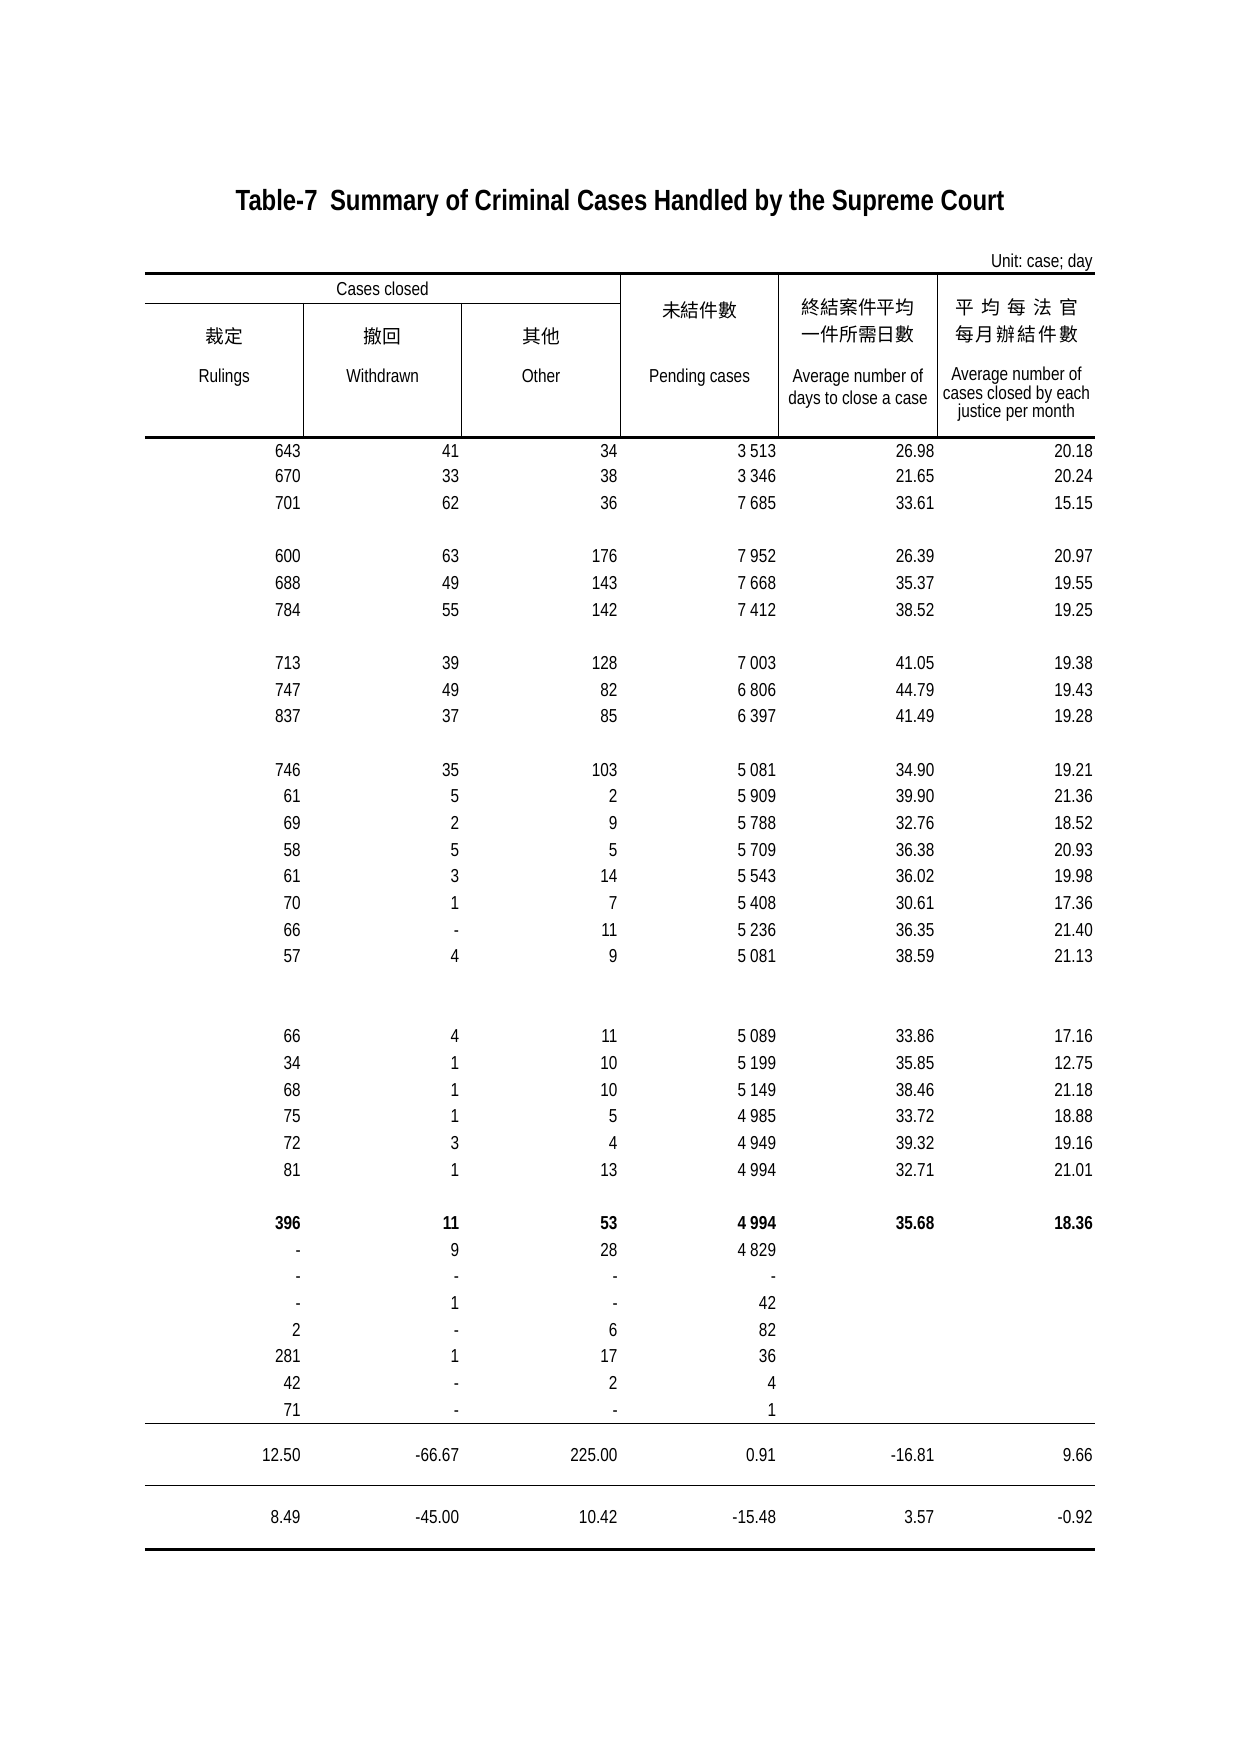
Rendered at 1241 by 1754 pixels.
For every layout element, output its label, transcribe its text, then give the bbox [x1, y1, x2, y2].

table_cell [145, 996, 303, 1023]
table_cell 3 513 [620, 439, 778, 463]
table_cell 34 [145, 1050, 303, 1076]
table_header 終結案件平均一件所需日數 [779, 275, 937, 365]
table_cell 68 [145, 1076, 303, 1103]
table_cell [779, 516, 937, 543]
table_cell - [303, 1370, 462, 1396]
table_cell 11 [303, 1210, 462, 1236]
table_cell 1 [303, 890, 462, 916]
table_cell 17 [462, 1343, 620, 1369]
table_cell 撤回 [304, 304, 461, 365]
table_cell 39.32 [779, 1130, 937, 1156]
table_cell 5 149 [620, 1076, 778, 1103]
table_cell 7 003 [620, 650, 778, 676]
table_cell 34.90 [779, 756, 937, 783]
table_cell 6 [462, 1316, 620, 1343]
table_cell - [145, 1236, 303, 1263]
table_cell Rulings [145, 365, 303, 436]
table_cell 4 829 [620, 1236, 778, 1263]
table_cell 38.59 [779, 943, 937, 969]
table_cell 643 [145, 439, 303, 463]
table_cell 7 [462, 890, 620, 916]
table_cell [937, 996, 1095, 1023]
table_cell 9 [462, 943, 620, 969]
table_cell [779, 1183, 937, 1209]
table_cell 11 [462, 916, 620, 943]
table_cell 5 199 [620, 1050, 778, 1076]
table_cell 17.36 [937, 890, 1095, 916]
table_cell [779, 1343, 937, 1369]
table_cell 36 [462, 490, 620, 516]
table_cell [462, 1183, 620, 1209]
table_cell 18.88 [937, 1103, 1095, 1129]
table_cell 5 788 [620, 810, 778, 836]
table_cell 1 [303, 1076, 462, 1103]
table_cell [303, 730, 462, 756]
table_cell [937, 1236, 1095, 1263]
table_cell 176 [462, 543, 620, 569]
table_cell 281 [145, 1343, 303, 1369]
table_cell 7 668 [620, 570, 778, 596]
table_cell 1 [303, 1156, 462, 1183]
table_header 平均每法官 每月辦結件數 [938, 275, 1095, 365]
table_cell 82 [462, 676, 620, 703]
table_cell [937, 1263, 1095, 1289]
table_cell 21.01 [937, 1156, 1095, 1183]
table_header Cases closed [145, 275, 620, 303]
table_cell 82 [620, 1316, 778, 1343]
table_cell [303, 516, 462, 543]
table_cell 11 [462, 1023, 620, 1049]
table_cell 5 081 [620, 943, 778, 969]
table_cell 69 [145, 810, 303, 836]
table_cell 41.49 [779, 703, 937, 729]
table_cell 33.86 [779, 1023, 937, 1049]
table_cell -66.67 [303, 1424, 462, 1485]
table_cell [145, 970, 303, 996]
table_cell 10 [462, 1076, 620, 1103]
table_cell [145, 1183, 303, 1209]
table_cell 49 [303, 676, 462, 703]
table_cell 14 [462, 863, 620, 889]
table_cell [937, 1183, 1095, 1209]
table_cell [779, 1290, 937, 1316]
table_cell Average number of days to close a case [779, 365, 937, 436]
table_cell 225.00 [462, 1424, 620, 1485]
table_cell 7 952 [620, 543, 778, 569]
table_cell 19.16 [937, 1130, 1095, 1156]
table_cell 5 089 [620, 1023, 778, 1049]
table_cell [462, 623, 620, 649]
table_cell 3 346 [620, 463, 778, 489]
table_cell 32.71 [779, 1156, 937, 1183]
table_cell [937, 1370, 1095, 1396]
table_cell 8.49 [145, 1486, 303, 1548]
table_cell 4 994 [620, 1156, 778, 1183]
table_cell 26.98 [779, 439, 937, 463]
table_cell 15.15 [937, 490, 1095, 516]
table_cell 72 [145, 1130, 303, 1156]
table_cell [779, 1236, 937, 1263]
table_cell - [620, 1263, 778, 1289]
table_cell 5 [303, 783, 462, 809]
table_cell 10 [462, 1050, 620, 1076]
table_cell - [462, 1290, 620, 1316]
table_cell 41 [303, 439, 462, 463]
table_header 未結件數 [621, 275, 778, 365]
table_cell [620, 730, 778, 756]
table_cell [937, 1396, 1095, 1423]
table_cell 5 543 [620, 863, 778, 889]
table_cell 1 [303, 1290, 462, 1316]
table_cell 19.55 [937, 570, 1095, 596]
table_cell 19.21 [937, 756, 1095, 783]
table_cell 9.66 [937, 1424, 1095, 1485]
table_cell 58 [145, 836, 303, 863]
text Table-7 Summary of Criminal Cases Handled by the Supreme Court [154, 183, 1087, 217]
table_cell [620, 623, 778, 649]
table_cell [620, 996, 778, 1023]
table_cell - [303, 1316, 462, 1343]
table_cell [620, 970, 778, 996]
table_cell 30.61 [779, 890, 937, 916]
table_cell 12.50 [145, 1424, 303, 1485]
table_cell 670 [145, 463, 303, 489]
table_cell 35 [303, 756, 462, 783]
table_cell [145, 730, 303, 756]
table_cell 裁定 [145, 304, 303, 365]
text Unit: case; day [148, 250, 1092, 272]
table_cell 103 [462, 756, 620, 783]
table_cell 747 [145, 676, 303, 703]
table_cell 1 [620, 1396, 778, 1423]
table_cell 35.37 [779, 570, 937, 596]
table_cell 85 [462, 703, 620, 729]
table_cell 9 [462, 810, 620, 836]
table_cell 0.91 [620, 1424, 778, 1485]
table_cell 10.42 [462, 1486, 620, 1548]
table_cell 70 [145, 890, 303, 916]
table_cell 3.57 [779, 1486, 937, 1548]
table_cell 81 [145, 1156, 303, 1183]
table_cell 42 [620, 1290, 778, 1316]
table_cell - [303, 1396, 462, 1423]
table_cell 18.36 [937, 1210, 1095, 1236]
table_cell 38.46 [779, 1076, 937, 1103]
table_cell 396 [145, 1210, 303, 1236]
table_cell 20.24 [937, 463, 1095, 489]
table_cell 其他 [462, 304, 620, 365]
table_cell 19.98 [937, 863, 1095, 889]
table_cell 36.38 [779, 836, 937, 863]
table_cell 66 [145, 1023, 303, 1049]
table_cell [779, 1316, 937, 1343]
table_cell 4 985 [620, 1103, 778, 1129]
table_cell [779, 970, 937, 996]
table_cell 12.75 [937, 1050, 1095, 1076]
table_cell -16.81 [779, 1424, 937, 1485]
table_cell 42 [145, 1370, 303, 1396]
table_cell 143 [462, 570, 620, 596]
table_cell 5 408 [620, 890, 778, 916]
table_cell 142 [462, 596, 620, 623]
table_cell 600 [145, 543, 303, 569]
table_cell Pending cases [621, 365, 778, 436]
table_cell 61 [145, 783, 303, 809]
table_cell [779, 1396, 937, 1423]
table_cell 5 709 [620, 836, 778, 863]
table_cell 20.93 [937, 836, 1095, 863]
table_cell 2 [303, 810, 462, 836]
table_cell 36.02 [779, 863, 937, 889]
table_cell 21.13 [937, 943, 1095, 969]
table_cell 34 [462, 439, 620, 463]
table_cell -15.48 [620, 1486, 778, 1548]
table_cell 33.72 [779, 1103, 937, 1129]
table_cell 33.61 [779, 490, 937, 516]
table_cell [462, 516, 620, 543]
table_cell 63 [303, 543, 462, 569]
table_cell 38.52 [779, 596, 937, 623]
table_cell 37 [303, 703, 462, 729]
table_cell 4 [303, 943, 462, 969]
table_cell [303, 996, 462, 1023]
table_cell 28 [462, 1236, 620, 1263]
table_cell [779, 1263, 937, 1289]
table_cell [937, 1316, 1095, 1343]
table_cell [937, 730, 1095, 756]
table_cell -0.92 [937, 1486, 1095, 1548]
table_cell 32.76 [779, 810, 937, 836]
table_cell 7 412 [620, 596, 778, 623]
table_cell 2 [145, 1316, 303, 1343]
table_cell 55 [303, 596, 462, 623]
table_cell 5 081 [620, 756, 778, 783]
table_cell 57 [145, 943, 303, 969]
table_cell 61 [145, 863, 303, 889]
table_cell 21.65 [779, 463, 937, 489]
table_cell 4 [462, 1130, 620, 1156]
table_cell 5 909 [620, 783, 778, 809]
table_cell -45.00 [303, 1486, 462, 1548]
table_cell - [303, 916, 462, 943]
table_cell 3 [303, 1130, 462, 1156]
table_cell [620, 516, 778, 543]
table_cell 39.90 [779, 783, 937, 809]
table_cell 5 [462, 1103, 620, 1129]
table_cell 3 [303, 863, 462, 889]
table_cell 20.18 [937, 439, 1095, 463]
table_cell 71 [145, 1396, 303, 1423]
table_cell 36.35 [779, 916, 937, 943]
table_cell [779, 730, 937, 756]
table_cell 13 [462, 1156, 620, 1183]
table_cell - [462, 1396, 620, 1423]
table_cell 38 [462, 463, 620, 489]
table_cell [145, 623, 303, 649]
table_cell 41.05 [779, 650, 937, 676]
table_cell 17.16 [937, 1023, 1095, 1049]
table_cell 784 [145, 596, 303, 623]
table_cell - [145, 1263, 303, 1289]
table_cell 4 [620, 1370, 778, 1396]
table_cell 21.36 [937, 783, 1095, 809]
table_cell 66 [145, 916, 303, 943]
table_cell [462, 730, 620, 756]
table_cell 35.85 [779, 1050, 937, 1076]
table_cell [937, 1290, 1095, 1316]
table_cell [303, 970, 462, 996]
table_cell 688 [145, 570, 303, 596]
table_cell Withdrawn [304, 365, 461, 436]
table_cell [303, 623, 462, 649]
table_cell - [145, 1290, 303, 1316]
table_cell 75 [145, 1103, 303, 1129]
table_cell 746 [145, 756, 303, 783]
table_cell 7 685 [620, 490, 778, 516]
table_cell 21.40 [937, 916, 1095, 943]
table_cell 5 [303, 836, 462, 863]
table_cell 713 [145, 650, 303, 676]
table_cell [779, 996, 937, 1023]
table_cell [303, 1183, 462, 1209]
table_cell 6 806 [620, 676, 778, 703]
table_cell 4 994 [620, 1210, 778, 1236]
table_cell Average number of cases closed by each justice per month [938, 365, 1095, 436]
table_cell 2 [462, 1370, 620, 1396]
table_cell 36 [620, 1343, 778, 1369]
table_cell 35.68 [779, 1210, 937, 1236]
table_cell [937, 623, 1095, 649]
table_cell - [303, 1263, 462, 1289]
table_cell 20.97 [937, 543, 1095, 569]
table_cell 5 236 [620, 916, 778, 943]
table_cell 19.38 [937, 650, 1095, 676]
table_cell 19.43 [937, 676, 1095, 703]
table_cell 26.39 [779, 543, 937, 569]
table_cell [937, 1343, 1095, 1369]
table_cell 21.18 [937, 1076, 1095, 1103]
table_cell 19.25 [937, 596, 1095, 623]
table_cell 44.79 [779, 676, 937, 703]
table_cell Other [462, 365, 620, 436]
table_cell 1 [303, 1343, 462, 1369]
table_cell 128 [462, 650, 620, 676]
table_cell [779, 1370, 937, 1396]
table_cell 1 [303, 1103, 462, 1129]
table_cell 5 [462, 836, 620, 863]
table_cell [462, 996, 620, 1023]
table_cell [620, 1183, 778, 1209]
table_cell 9 [303, 1236, 462, 1263]
table_cell [462, 970, 620, 996]
table_cell 53 [462, 1210, 620, 1236]
table_cell 18.52 [937, 810, 1095, 836]
table_cell 33 [303, 463, 462, 489]
table_cell [937, 516, 1095, 543]
table_cell 6 397 [620, 703, 778, 729]
table_cell 1 [303, 1050, 462, 1076]
table_cell 2 [462, 783, 620, 809]
table_cell 4 [303, 1023, 462, 1049]
table_cell 701 [145, 490, 303, 516]
table_cell - [462, 1263, 620, 1289]
table_cell [145, 516, 303, 543]
table_cell 837 [145, 703, 303, 729]
table_cell 49 [303, 570, 462, 596]
table_cell 4 949 [620, 1130, 778, 1156]
table_cell [937, 970, 1095, 996]
table_cell [779, 623, 937, 649]
table_cell 39 [303, 650, 462, 676]
table_cell 19.28 [937, 703, 1095, 729]
table_cell 62 [303, 490, 462, 516]
